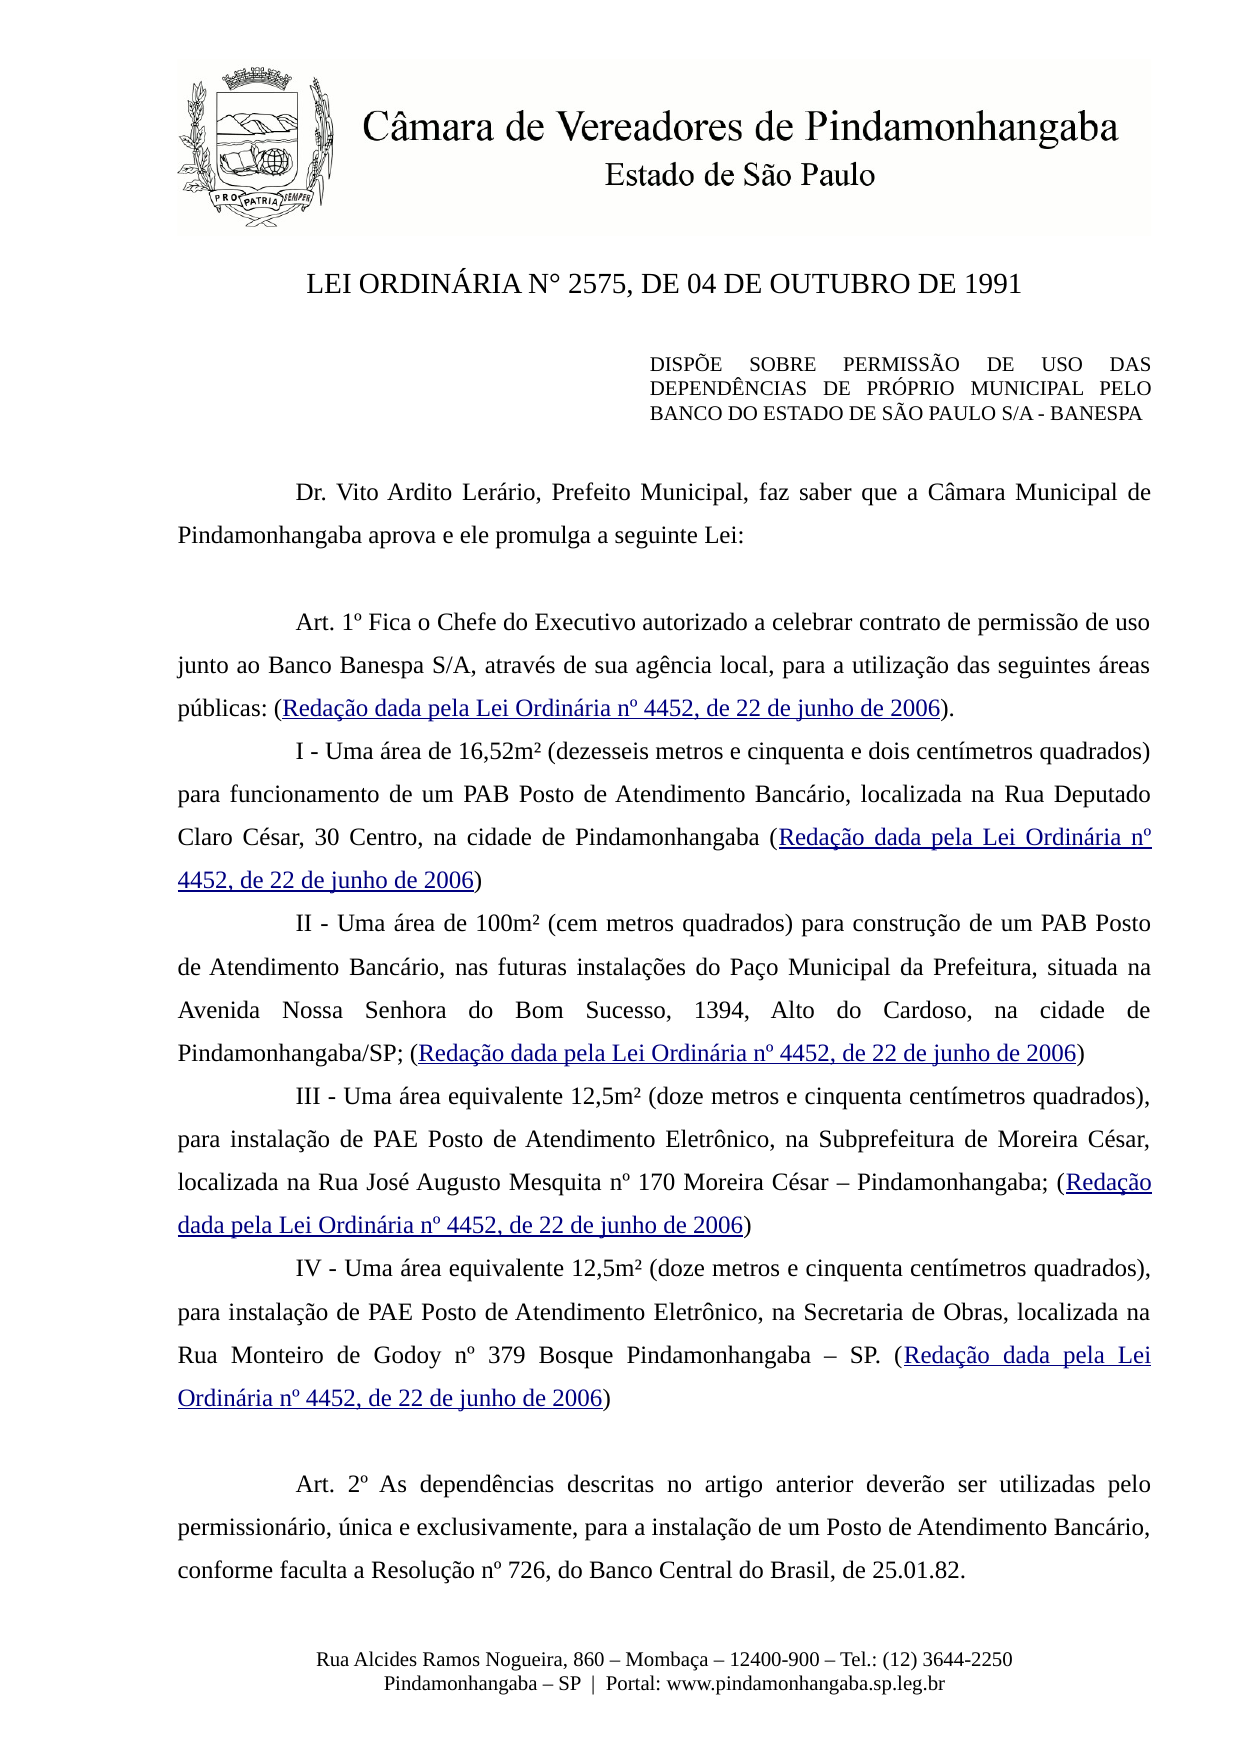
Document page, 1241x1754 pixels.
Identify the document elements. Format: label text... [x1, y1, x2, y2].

text IV - Uma área equivalente 12,5m² (doze metros e cinquenta centímetros quadrados), para instalação de PAE Posto de Atendimento Eletrônico, na Secretaria de Obras, localizada na Rua Monteiro de Godoy nº 379 Bosque Pindamonhangaba – SP. (Redação dada pela Lei Ordinária nº 4452, de 22 de junho de 2006) [177, 1253, 1152, 1412]
picture [177, 59, 1152, 236]
text LEI ORDINÁRIA N° 2575, de 04 de outubro de 1991 [177, 266, 1152, 299]
text Art. 1º Fica o Chefe do Executivo autorizado a celebrar contrato de permissão de uso junto ao Banco Banespa S/A, através de sua agência local, para a utilização das seguintes áreas públicas: (Redação dada pela Lei Ordinária nº 4452, de 22 de junho de 2006). [177, 607, 1152, 722]
text I - Uma área de 16,52m² (dezesseis metros e cinquenta e dois centímetros quadrados) para funcionamento de um PAB Posto de Atendimento Bancário, localizada na Rua Deputado Claro César, 30 Centro, na cidade de Pindamonhangaba (Redação dada pela Lei Ordinária nº 4452, de 22 de junho de 2006) [177, 736, 1152, 894]
text II - Uma área de 100m² (cem metros quadrados) para construção de um PAB Posto de Atendimento Bancário, nas futuras instalações do Paço Municipal da Prefeitura, situada na Avenida Nossa Senhora do Bom Sucesso, 1394, Alto do Cardoso, na cidade de Pindamonhangaba/SP; (Redação dada pela Lei Ordinária nº 4452, de 22 de junho de 2006) [177, 908, 1152, 1067]
text III - Uma área equivalente 12,5m² (doze metros e cinquenta centímetros quadrados), para instalação de PAE Posto de Atendimento Eletrônico, na Subprefeitura de Moreira César, localizada na Rua José Augusto Mesquita nº 170 Moreira César – Pindamonhangaba; (Redação dada pela Lei Ordinária nº 4452, de 22 de junho de 2006) [177, 1081, 1152, 1239]
text Art. 2º As dependências descritas no artigo anterior deverão ser utilizadas pelo permissionário, única e exclusivamente, para a instalação de um Posto de Atendimento Bancário, conforme faculta a Resolução nº 726, do Banco Central do Brasil, de 25.01.82. [177, 1469, 1152, 1584]
text DISPÕE SOBRE PERMISSÃO DE USO DAS DEPENDÊNCIAS DE PRÓPRIO MUNICIPAL PELO BANCO DO ESTADO DE SÃO PAULO S/A - BANESPA [649, 352, 1152, 424]
text Dr. Vito Ardito Lerário, Prefeito Municipal, faz saber que a Câmara Municipal de Pindamonhangaba aprova e ele promulga a seguinte Lei: [177, 477, 1152, 549]
